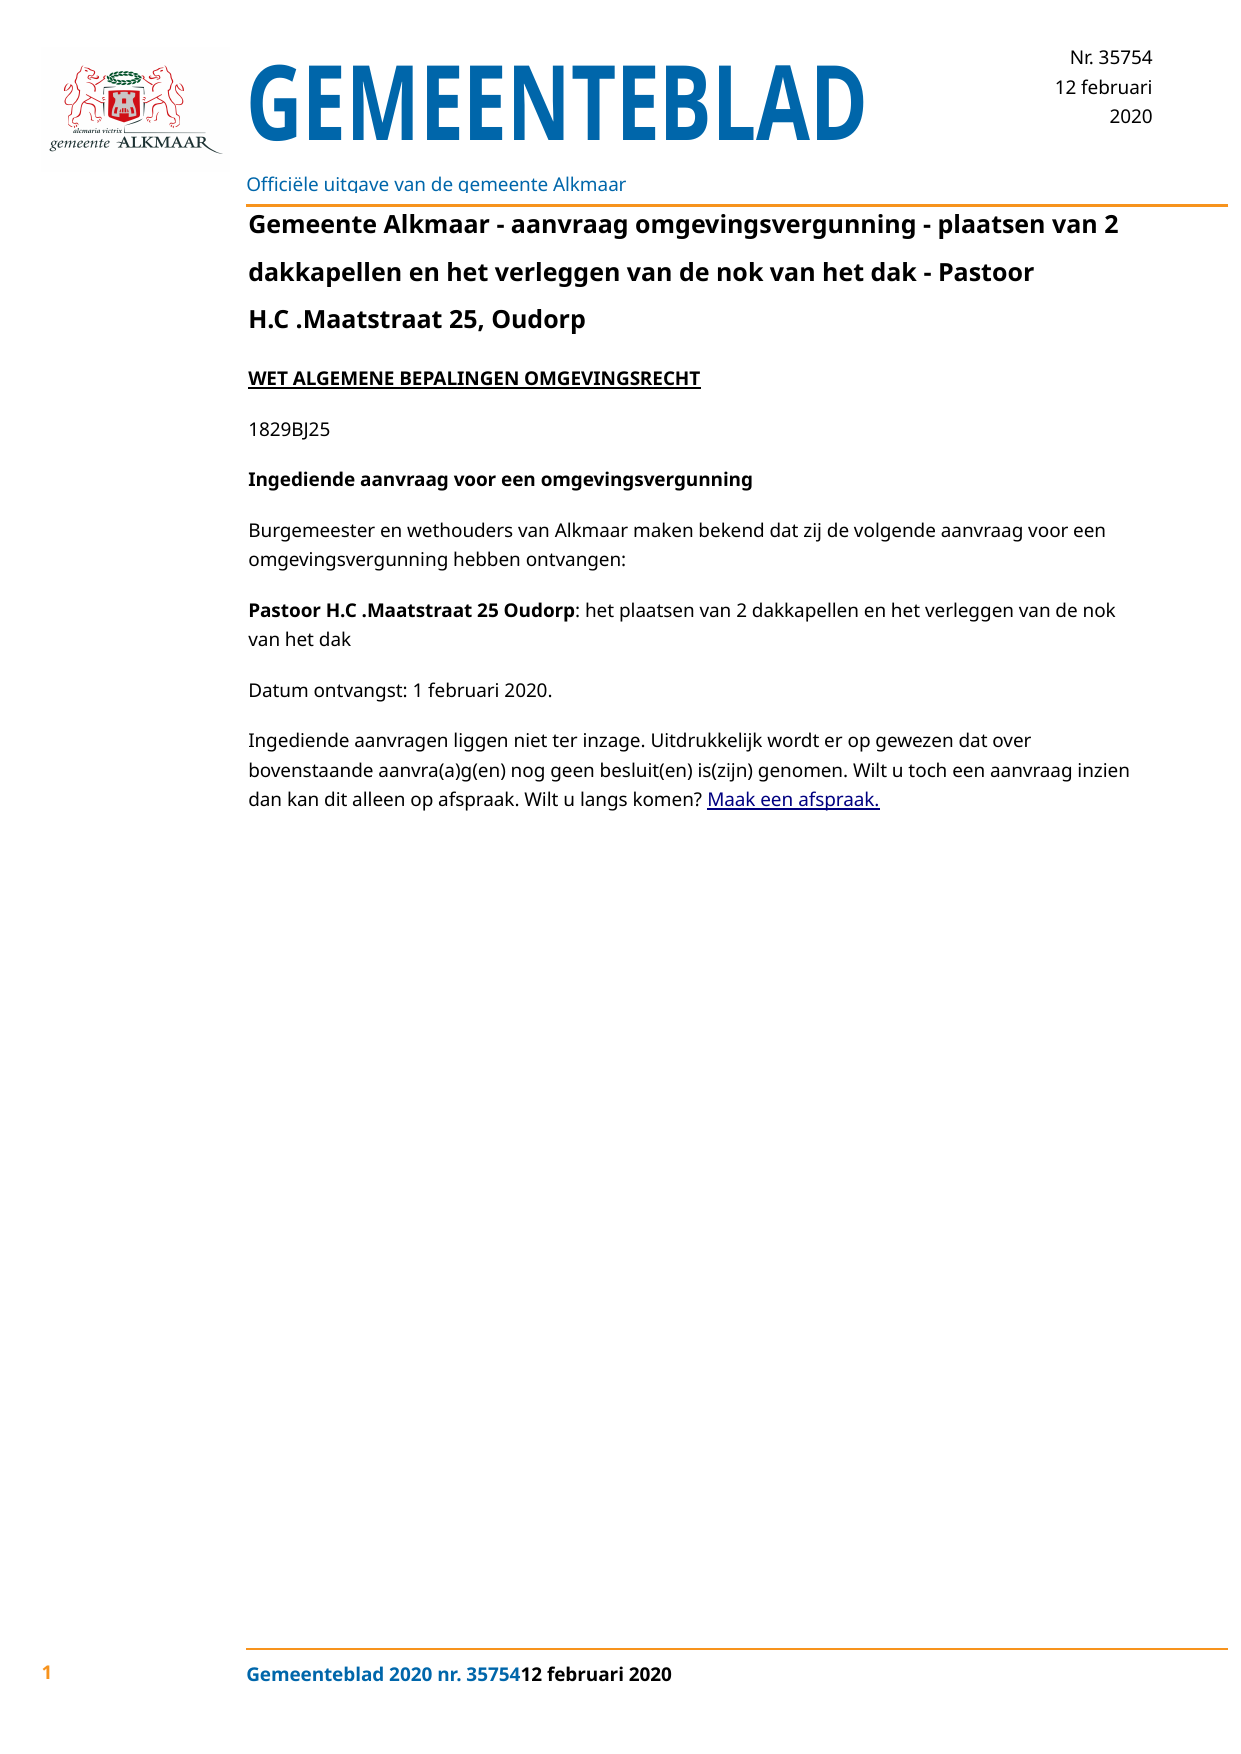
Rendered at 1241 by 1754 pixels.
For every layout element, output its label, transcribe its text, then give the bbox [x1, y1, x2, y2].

text Pastoor H.C .Maatstraat 25 Oudorp: het plaatsen van 2 dakkapellen en het verleggen van de nok van het dak [248, 597, 1152, 652]
text 1829BJ25 [248, 416, 1152, 442]
text WET ALGEMENE BEPALINGEN OMGEVINGSRECHT [248, 366, 1152, 391]
text Burgemeester en wethouders van Alkmaar maken bekend dat zij de volgende aanvraag voor een omgevingsvergunning hebben ontvangen: [248, 517, 1152, 572]
picture [41, 47, 231, 172]
text Gemeente Alkmaar - aanvraag omgevingsvergunning - plaatsen van 2 dakkapellen en het verleggen van de nok van het dak - Pastoor H.C .Maatstraat 25, Oudorp [248, 207, 1152, 336]
text Datum ontvangst: 1 februari 2020. [248, 677, 1152, 702]
text Ingediende aanvragen liggen niet ter inzage. Uitdrukkelijk wordt er op gewezen dat over bovenstaande aanvra(a)g(en) nog geen besluit(en) is(zijn) genomen. Wilt u toch een aanvraag inzien dan kan dit alleen op afspraak. Wilt u langs komen? Maak een afspraak. [248, 727, 1152, 812]
text Ingediende aanvraag voor een omgevingsvergunning [248, 466, 1152, 492]
